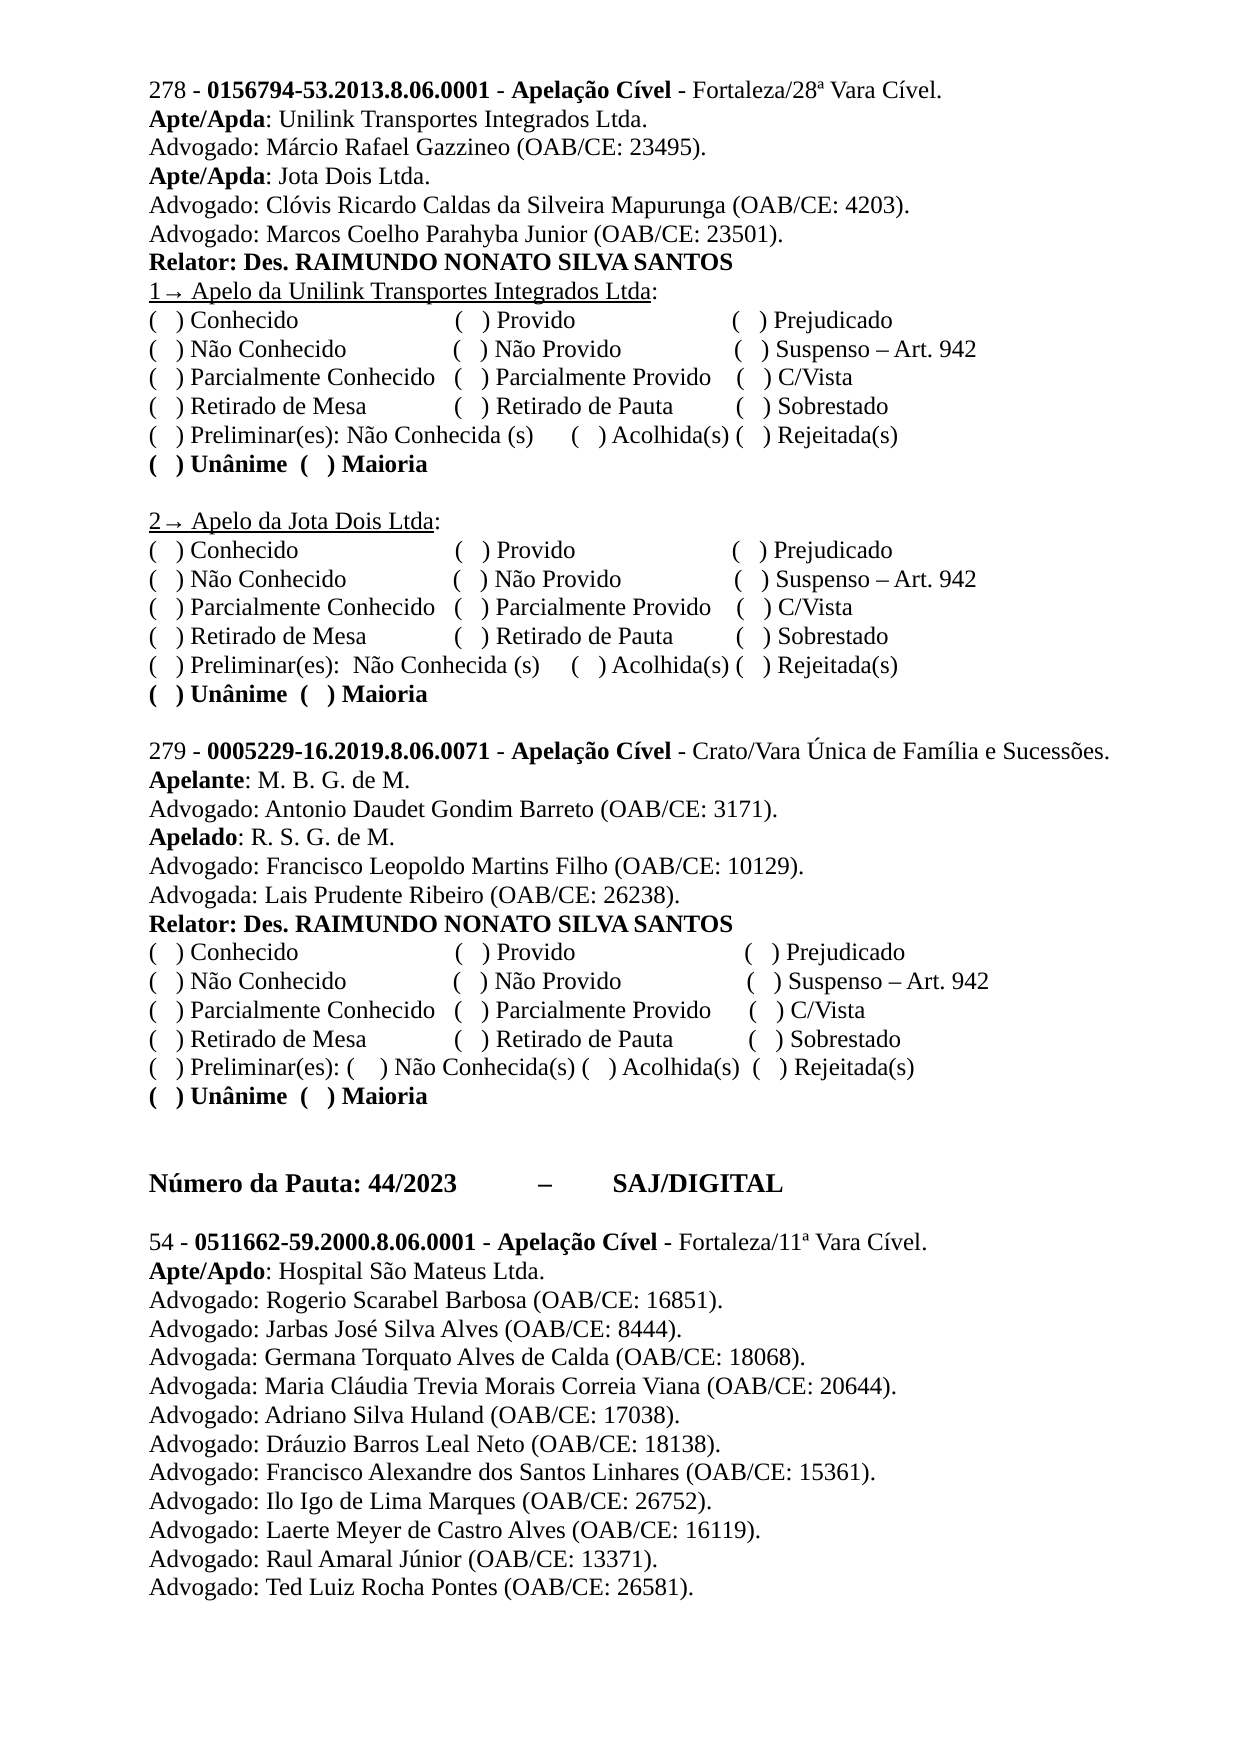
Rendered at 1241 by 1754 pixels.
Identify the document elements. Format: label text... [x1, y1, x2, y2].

text Advogado: Rogerio Scarabel Barbosa (OAB/CE: 16851). [148, 1285, 1140, 1314]
text ( ) Preliminar(es): Não Conhecida (s) ( ) Acolhida(s) ( ) Rejeitada(s) [148, 650, 1158, 679]
text 279 - 0005229-16.2019.8.06.0071 - Apelação Cível - Crato/Vara Única de Família e Sucessões. [148, 736, 1141, 765]
text ( ) Parcialmente Conhecido ( ) Parcialmente Provido ( ) C/Vista [148, 592, 1158, 621]
text Advogado: Francisco Leopoldo Martins Filho (OAB/CE: 10129). [148, 851, 1141, 880]
text ( ) Não Conhecido ( ) Não Provido ( ) Suspenso – Art. 942 [148, 966, 1158, 995]
text ( ) Preliminar(es): ( ) Não Conhecida(s) ( ) Acolhida(s) ( ) Rejeitada(s) [148, 1052, 1158, 1081]
text Advogado: Ilo Igo de Lima Marques (OAB/CE: 26752). [148, 1486, 1140, 1515]
text Advogado: Laerte Meyer de Castro Alves (OAB/CE: 16119). [148, 1515, 1140, 1544]
text Advogado: Raul Amaral Júnior (OAB/CE: 13371). [148, 1544, 1140, 1572]
text Advogado: Adriano Silva Huland (OAB/CE: 17038). [148, 1400, 1140, 1429]
text Advogado: Ted Luiz Rocha Pontes (OAB/CE: 26581). [148, 1572, 1140, 1601]
text 278 - 0156794-53.2013.8.06.0001 - Apelação Cível - Fortaleza/28ª Vara Cível. [148, 75, 1141, 104]
text Advogado: Dráuzio Barros Leal Neto (OAB/CE: 18138). [148, 1429, 1140, 1457]
text Advogada: Germana Torquato Alves de Calda (OAB/CE: 18068). [148, 1342, 1140, 1371]
text ( ) Retirado de Mesa ( ) Retirado de Pauta ( ) Sobrestado [148, 621, 1158, 650]
text Advogado: Marcos Coelho Parahyba Junior (OAB/CE: 23501). [148, 219, 1141, 247]
text Apelado: R. S. G. de M. [148, 822, 1141, 851]
text ( ) Conhecido ( ) Provido ( ) Prejudicado [148, 535, 1141, 564]
text Advogado: Márcio Rafael Gazzineo (OAB/CE: 23495). [148, 132, 1141, 161]
text Advogado: Francisco Alexandre dos Santos Linhares (OAB/CE: 15361). [148, 1457, 1140, 1486]
text ( ) Não Conhecido ( ) Não Provido ( ) Suspenso – Art. 942 [148, 564, 1158, 592]
text ( ) Não Conhecido ( ) Não Provido ( ) Suspenso – Art. 942 [148, 334, 1158, 362]
text ( ) Unânime ( ) Maioria [148, 679, 1158, 707]
text Apte/Apdo: Hospital São Mateus Ltda. [148, 1256, 1140, 1285]
text ( ) Preliminar(es): Não Conhecida (s) ( ) Acolhida(s) ( ) Rejeitada(s) [148, 420, 1158, 449]
text ( ) Conhecido ( ) Provido ( ) Prejudicado [148, 937, 1141, 966]
text ( ) Parcialmente Conhecido ( ) Parcialmente Provido ( ) C/Vista [148, 362, 1158, 391]
text Advogado: Antonio Daudet Gondim Barreto (OAB/CE: 3171). [148, 794, 1141, 822]
text Advogado: Jarbas José Silva Alves (OAB/CE: 8444). [148, 1314, 1140, 1342]
text Apte/Apda: Unilink Transportes Integrados Ltda. [148, 104, 1141, 132]
text 2→ Apelo da Jota Dois Ltda: [148, 506, 1141, 535]
text ( ) Unânime ( ) Maioria [148, 1081, 1158, 1110]
text ( ) Parcialmente Conhecido ( ) Parcialmente Provido ( ) C/Vista [148, 995, 1158, 1024]
text 54 - 0511662-59.2000.8.06.0001 - Apelação Cível - Fortaleza/11ª Vara Cível. [148, 1227, 1140, 1256]
text Relator: Des. RAIMUNDO NONATO SILVA SANTOS [148, 247, 1141, 276]
text ( ) Unânime ( ) Maioria [148, 449, 1158, 477]
text ( ) Retirado de Mesa ( ) Retirado de Pauta ( ) Sobrestado [148, 1024, 1158, 1052]
text Apte/Apda: Jota Dois Ltda. [148, 161, 1141, 190]
text 1→ Apelo da Unilink Transportes Integrados Ltda: [148, 276, 1141, 305]
text Advogada: Maria Cláudia Trevia Morais Correia Viana (OAB/CE: 20644). [148, 1371, 1140, 1400]
text Advogado: Clóvis Ricardo Caldas da Silveira Mapurunga (OAB/CE: 4203). [148, 190, 1141, 219]
text Número da Pauta: 44/2023 – SAJ/DIGITAL [148, 1167, 1141, 1199]
text ( ) Retirado de Mesa ( ) Retirado de Pauta ( ) Sobrestado [148, 391, 1158, 420]
text Apelante: M. B. G. de M. [148, 765, 1141, 794]
text Advogada: Lais Prudente Ribeiro (OAB/CE: 26238). [148, 880, 1141, 909]
text ( ) Conhecido ( ) Provido ( ) Prejudicado [148, 305, 1141, 334]
text Relator: Des. RAIMUNDO NONATO SILVA SANTOS [148, 909, 1141, 937]
